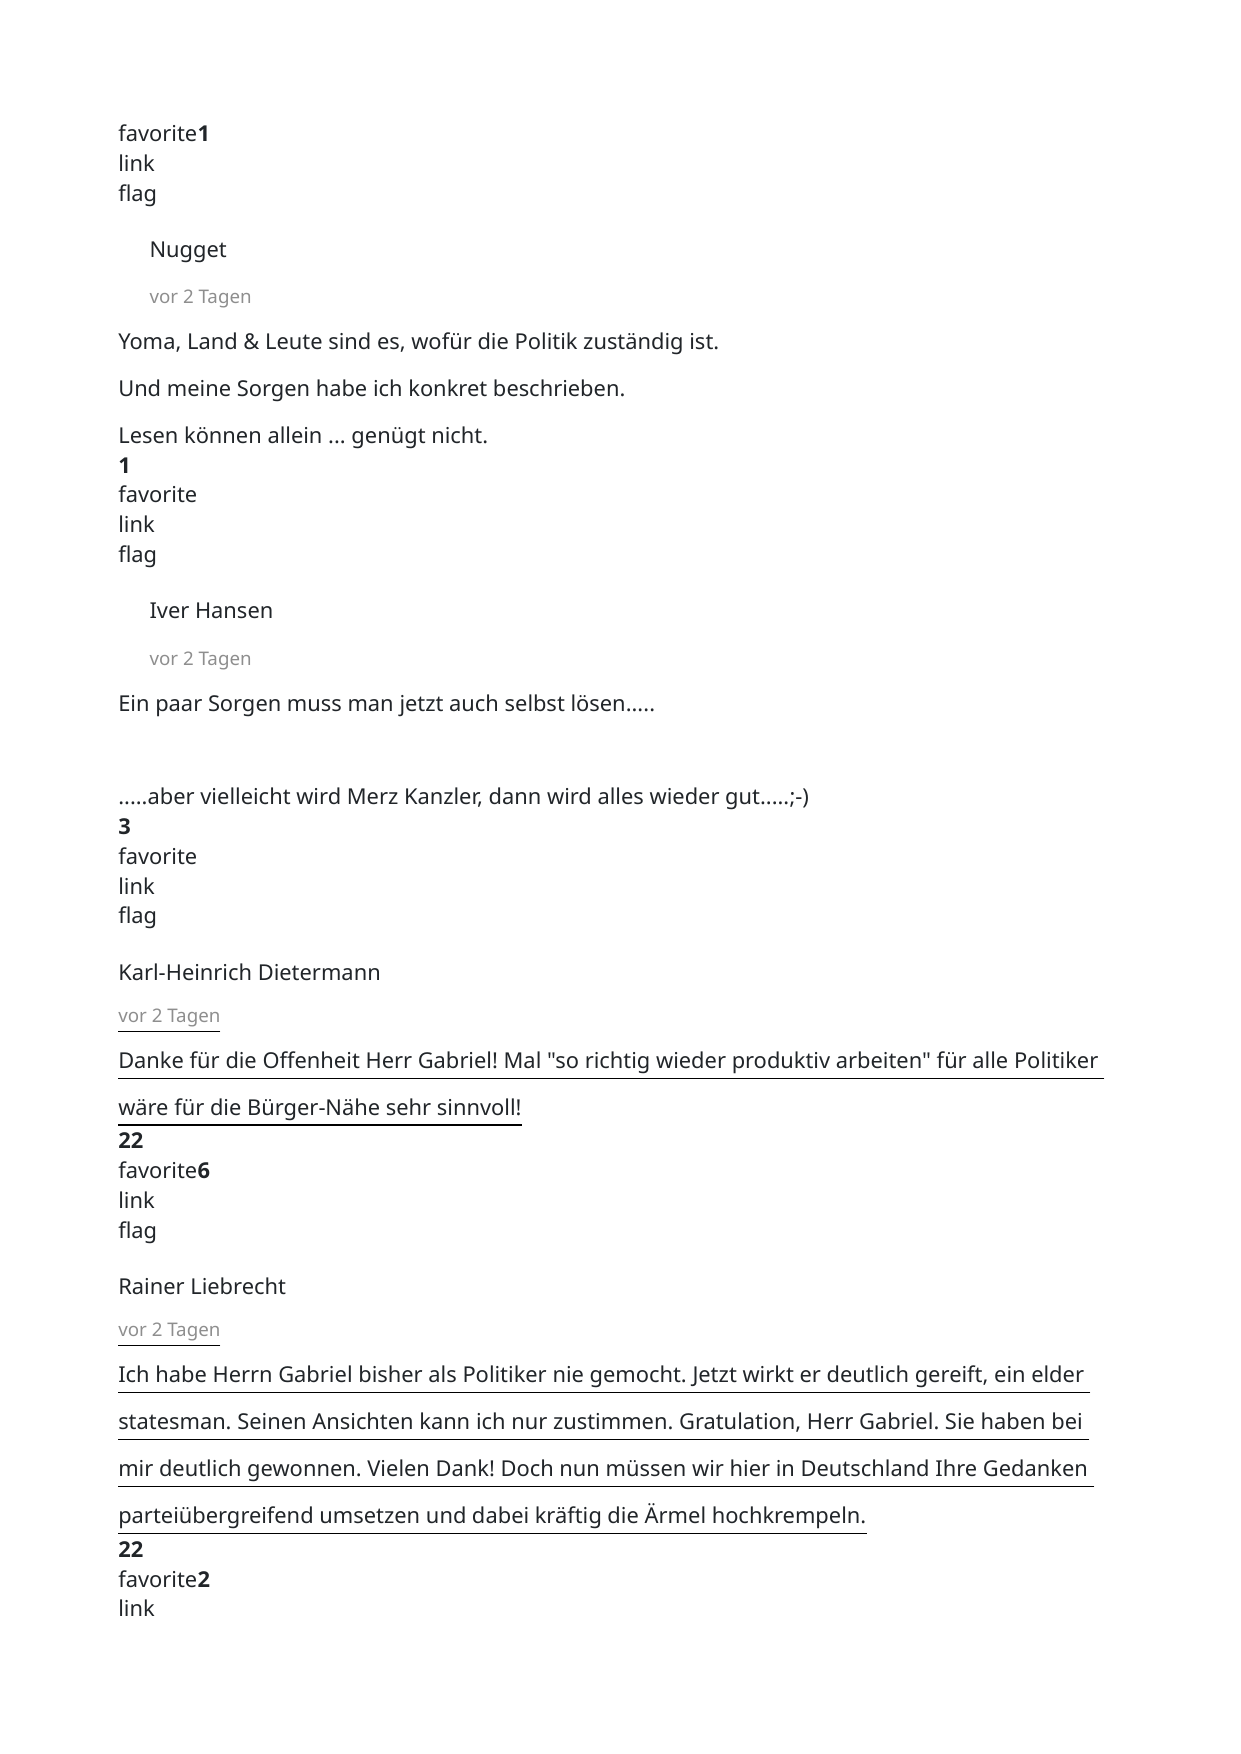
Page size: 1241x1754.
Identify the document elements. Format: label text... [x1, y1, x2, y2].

text vor 2 Tagen [149, 279, 1122, 309]
text vor 2 Tagen [149, 641, 1122, 670]
text favorite [118, 841, 1122, 871]
text Karl-Heinrich Dietermann [118, 946, 1114, 986]
text Danke für die Offenheit Herr Gabriel! Mal "so richtig wieder produktiv arbeiten" für alle Politiker wäre für die Bürger-Nähe sehr sinnvoll! [118, 1032, 1122, 1126]
text Iver Hansen [149, 584, 1114, 625]
text link [118, 509, 1122, 539]
text Nugget [149, 223, 1114, 264]
text 1 [118, 450, 1122, 479]
text favorite1 [118, 118, 1122, 148]
text 22 [118, 1126, 1122, 1155]
text flag [118, 900, 1122, 930]
text Ich habe Herrn Gabriel bisher als Politiker nie gemocht. Jetzt wirkt er deutlich gereift, ein elder statesman. Seinen Ansichten kann ich nur zustimmen. Gratulation, Herr Gabriel. Sie haben bei mir deutlich gewonnen. Vielen Dank! Doch nun müssen wir hier in Deutschland Ihre Gedanken parteiübergreifend umsetzen und dabei kräftig die Ärmel hochkrempeln. [118, 1346, 1122, 1534]
text link [118, 148, 1122, 178]
text 22 [118, 1534, 1122, 1563]
text link [118, 871, 1122, 900]
text flag [118, 178, 1122, 207]
text favorite6 [118, 1155, 1122, 1185]
text favorite [118, 479, 1122, 509]
text flag [118, 1215, 1122, 1245]
text Rainer Liebrecht [118, 1260, 1114, 1301]
text Yoma, Land & Leute sind es, wofür die Politik zuständig ist. Und meine Sorgen habe ich konkret beschrieben. Lesen können allein ... genügt nicht. [118, 309, 1122, 450]
text 3 [118, 811, 1122, 841]
text vor 2 Tagen [118, 1002, 1122, 1032]
text Ein paar Sorgen muss man jetzt auch selbst lösen..... .....aber vielleicht wird Merz Kanzler, dann wird alles wieder gut.....;-) [118, 670, 1122, 811]
text flag [118, 539, 1122, 569]
text link [118, 1593, 1122, 1623]
text link [118, 1185, 1122, 1215]
text favorite2 [118, 1563, 1122, 1593]
text vor 2 Tagen [118, 1317, 1122, 1346]
